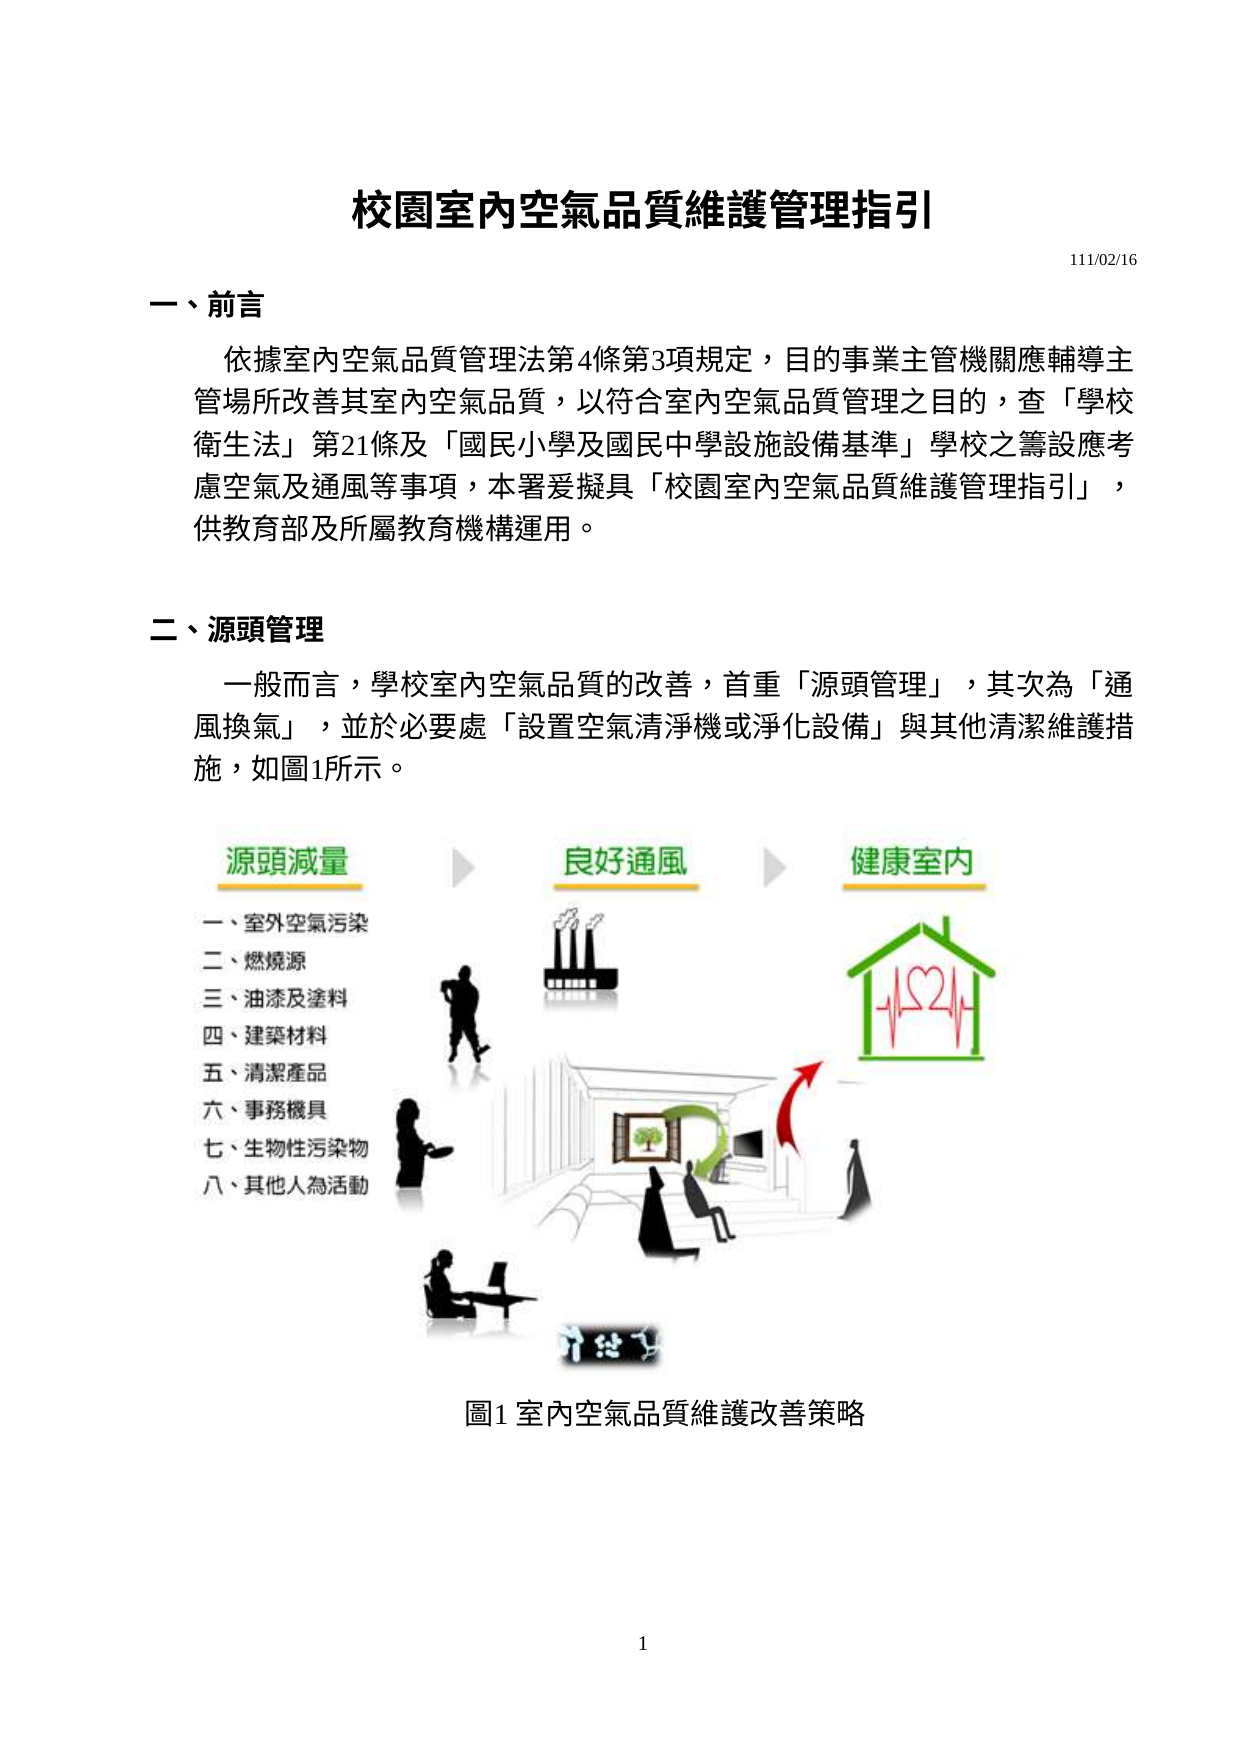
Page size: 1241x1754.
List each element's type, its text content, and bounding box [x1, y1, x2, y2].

text 二、源頭管理 [149, 606, 1137, 649]
text 依據室內空氣品質管理法第4條第3項規定，目的事業主管機關應輔導主管場所改善其室內空氣品質，以符合室內空氣品質管理之目的，查「學校衛生法」第21條及「國民小學及國民中學設施設備基準」學校之籌設應考慮空氣及通風等事項，本署爰擬具「校園室內空氣品質維護管理指引」，供教育部及所屬教育機構運用。 [193, 336, 1137, 548]
text 校園室內空氣品質維護管理指引 [149, 177, 1137, 237]
picture [193, 800, 1038, 1378]
text 圖1 室內空氣品質維護改善策略 [193, 1390, 1137, 1433]
text 一般而言，學校室內空氣品質的改善，首重「源頭管理」，其次為「通風換氣」，並於必要處「設置空氣清淨機或淨化設備」與其他清潔維護措施，如圖1所示。 [193, 661, 1137, 788]
text 一、前言 [149, 282, 1137, 324]
text 111/02/16 [149, 250, 1137, 269]
